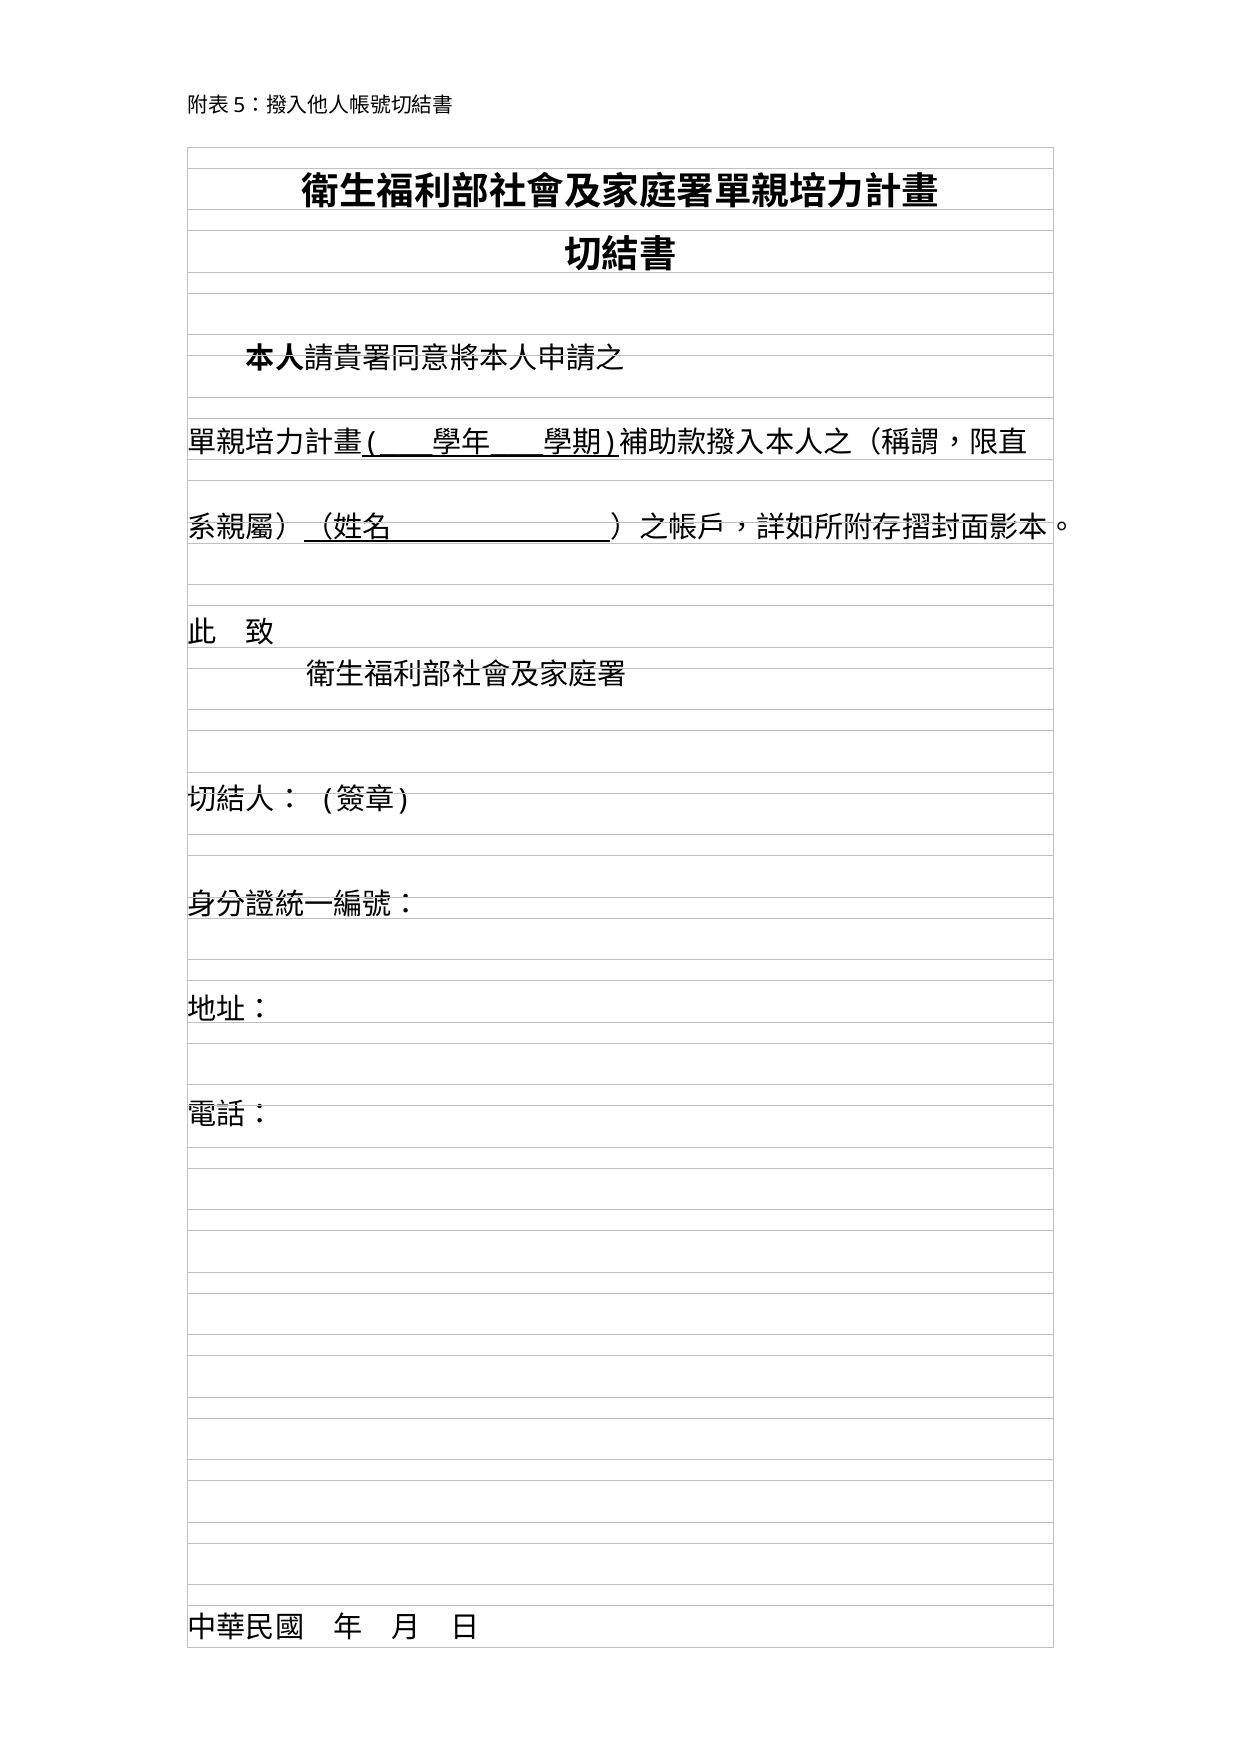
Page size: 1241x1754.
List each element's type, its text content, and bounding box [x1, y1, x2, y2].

text 身分證統一編號： [188, 860, 1053, 897]
text [188, 210, 1053, 230]
text [188, 148, 1053, 168]
text 本人請貴署同意將本人申請之 [188, 356, 1053, 377]
text 衛生福利部社會及家庭署 [262, 651, 1053, 668]
text 切結人： (簽章) [188, 773, 1053, 793]
text 身分證統一編號： [188, 898, 1053, 918]
text [188, 1585, 1053, 1605]
text 單親培力計畫(___學年___學期)補助款撥入本人之（稱謂，限直系親屬）（姓名 ）之帳戶，詳如所附存摺封面影本。 [188, 460, 1053, 480]
text 此 致 [188, 606, 1053, 647]
text 切結人： (簽章) [188, 794, 1053, 818]
text 中華民國 年 月 日 [188, 1606, 1053, 1646]
text [188, 1085, 1053, 1105]
text 地址： [188, 981, 1053, 1022]
text 切結書 [188, 231, 1053, 272]
text [188, 1070, 1053, 1084]
text 衛生福利部社會及家庭署單親培力計畫 [188, 169, 1053, 209]
text 電話： [188, 1106, 1053, 1132]
text [188, 588, 1053, 605]
text [188, 1023, 1053, 1028]
text 單親培力計畫(___學年___學期)補助款撥入本人之（稱謂，限直系親屬）（姓名 ）之帳戶，詳如所附存摺封面影本。 [188, 419, 1053, 459]
text 本人請貴署同意將本人申請之 [188, 335, 1053, 355]
text 單親培力計畫(___學年___學期)補助款撥入本人之（稱謂，限直系親屬）（姓名 ）之帳戶，詳如所附存摺封面影本。 [188, 523, 1053, 543]
text 單親培力計畫(___學年___學期)補助款撥入本人之（稱謂，限直系親屬）（姓名 ）之帳戶，詳如所附存摺封面影本。 [188, 481, 1053, 522]
text [188, 965, 1053, 980]
text 切結人： (簽章) [188, 755, 1053, 772]
text 身分證統一編號： [188, 919, 1053, 923]
text 衛生福利部社會及家庭署 [262, 669, 1053, 693]
